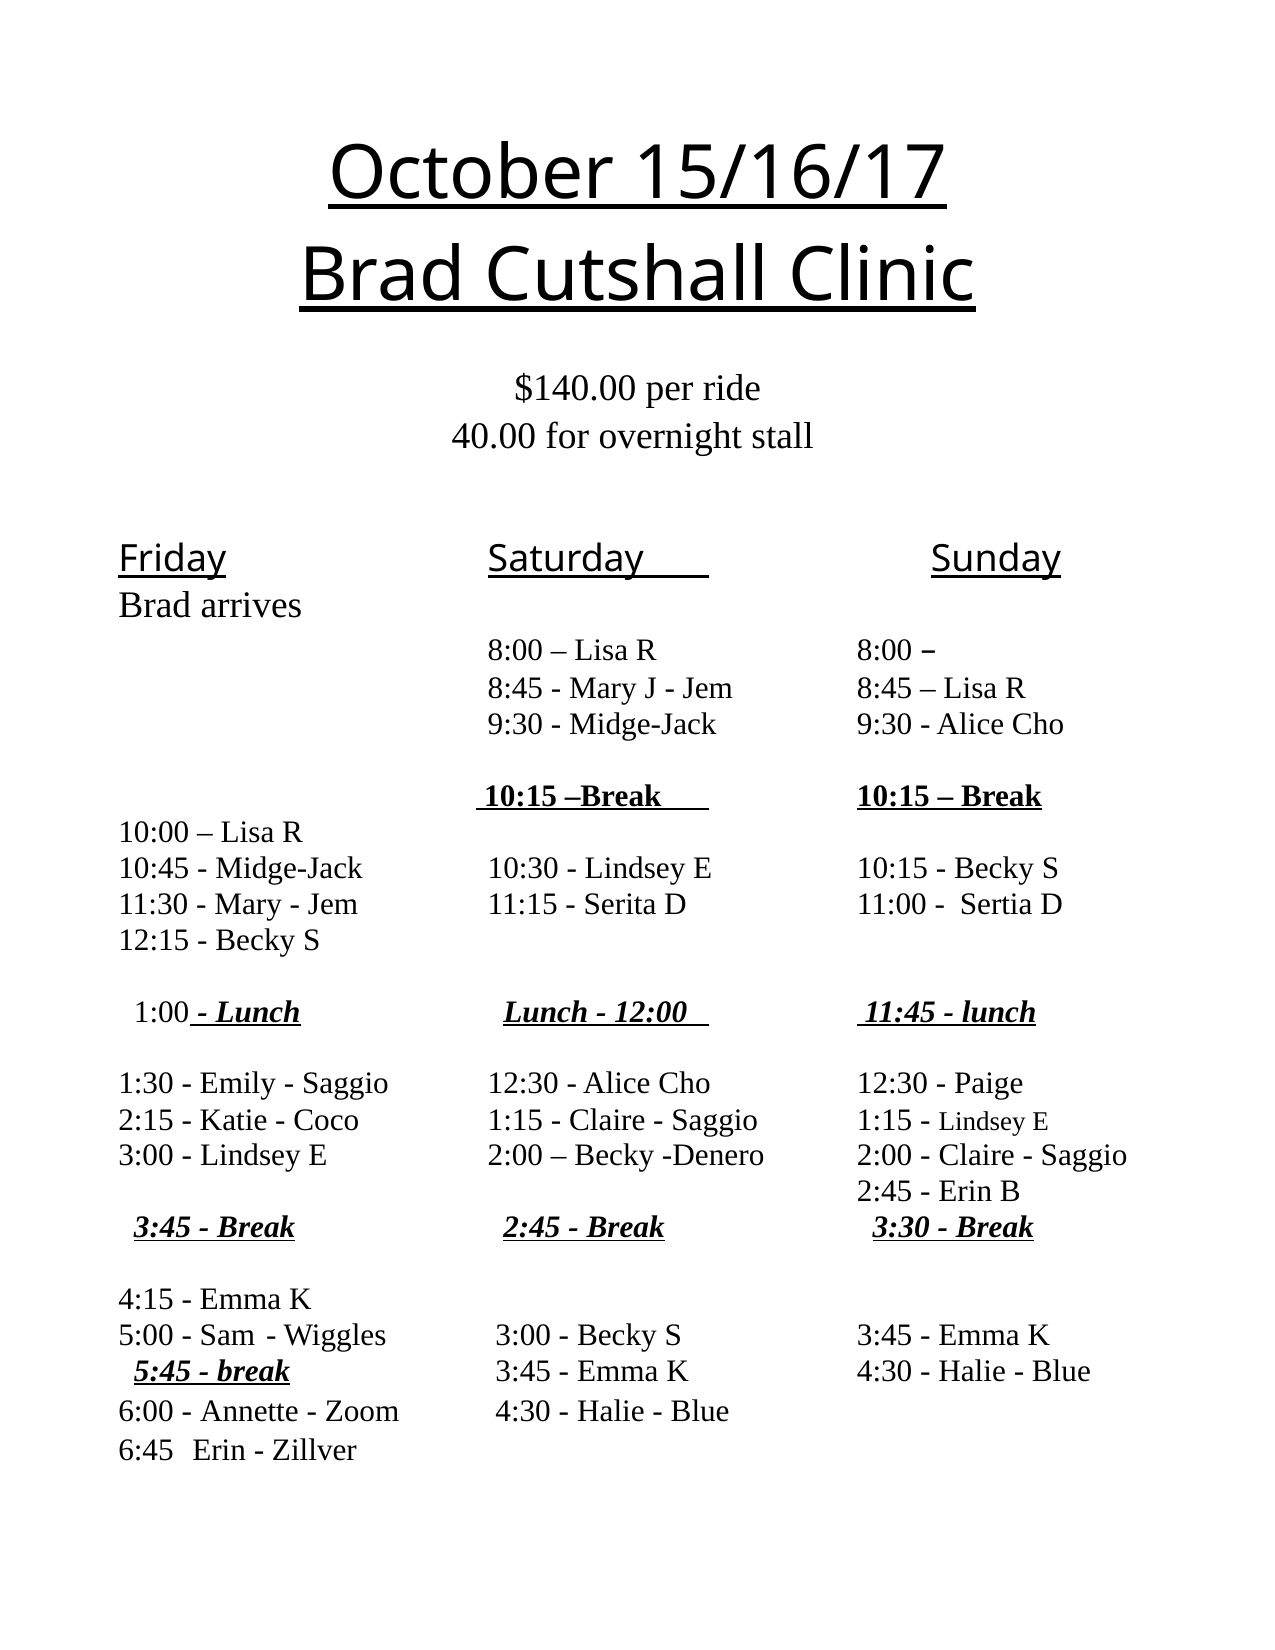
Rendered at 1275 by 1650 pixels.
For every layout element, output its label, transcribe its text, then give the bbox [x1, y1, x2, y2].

text 4:15 - Emma K [118, 1280, 1157, 1316]
text 11:30 - Mary - Jem 11:15 - Serita D 11:00 - Sertia D [118, 885, 1157, 921]
text 2:15 - Katie - Coco 1:15 - Claire - Saggio 1:15 - Lindsey E [118, 1101, 1157, 1137]
text Friday Saturday Sunday [118, 532, 1157, 583]
text 9:30 - Midge-Jack 9:30 - Alice Cho [118, 705, 1157, 741]
text 3:00 - Lindsey E 2:00 – Becky -Denero 2:00 - Claire - Saggio 2:45 - Erin B [118, 1137, 1157, 1208]
text 6:45 Erin - Zillver [118, 1431, 1157, 1467]
text Brad arrives [118, 583, 1157, 627]
text 8:00 – Lisa R 8:00 – [118, 627, 1157, 669]
text 3:45 - Break 2:45 - Break 3:30 - Break [118, 1208, 1157, 1244]
text 6:00 - Annette - Zoom 4:30 - Halie - Blue [118, 1388, 1157, 1431]
text 8:45 - Mary J - Jem 8:45 – Lisa R [118, 669, 1157, 705]
text 40.00 for overnight stall [118, 409, 1157, 460]
text 10:45 - Midge-Jack 10:30 - Lindsey E 10:15 - Becky S [118, 849, 1157, 885]
text 12:15 - Becky S [118, 921, 1157, 957]
text 10:00 – Lisa R [118, 813, 1157, 849]
text $140.00 per ride [118, 366, 1157, 409]
text 1:00 - Lunch Lunch - 12:00 11:45 - lunch [118, 993, 1157, 1029]
text October 15/16/17 [118, 118, 1157, 220]
text 10:15 –Break 10:15 – Break [118, 777, 1157, 813]
text 5:00 - Sam - Wiggles 3:00 - Becky S 3:45 - Emma K [118, 1316, 1157, 1352]
text Brad Cutshall Clinic [118, 220, 1157, 322]
text 5:45 - break 3:45 - Emma K 4:30 - Halie - Blue [118, 1352, 1157, 1388]
text 1:30 - Emily - Saggio 12:30 - Alice Cho 12:30 - Paige [118, 1065, 1157, 1101]
